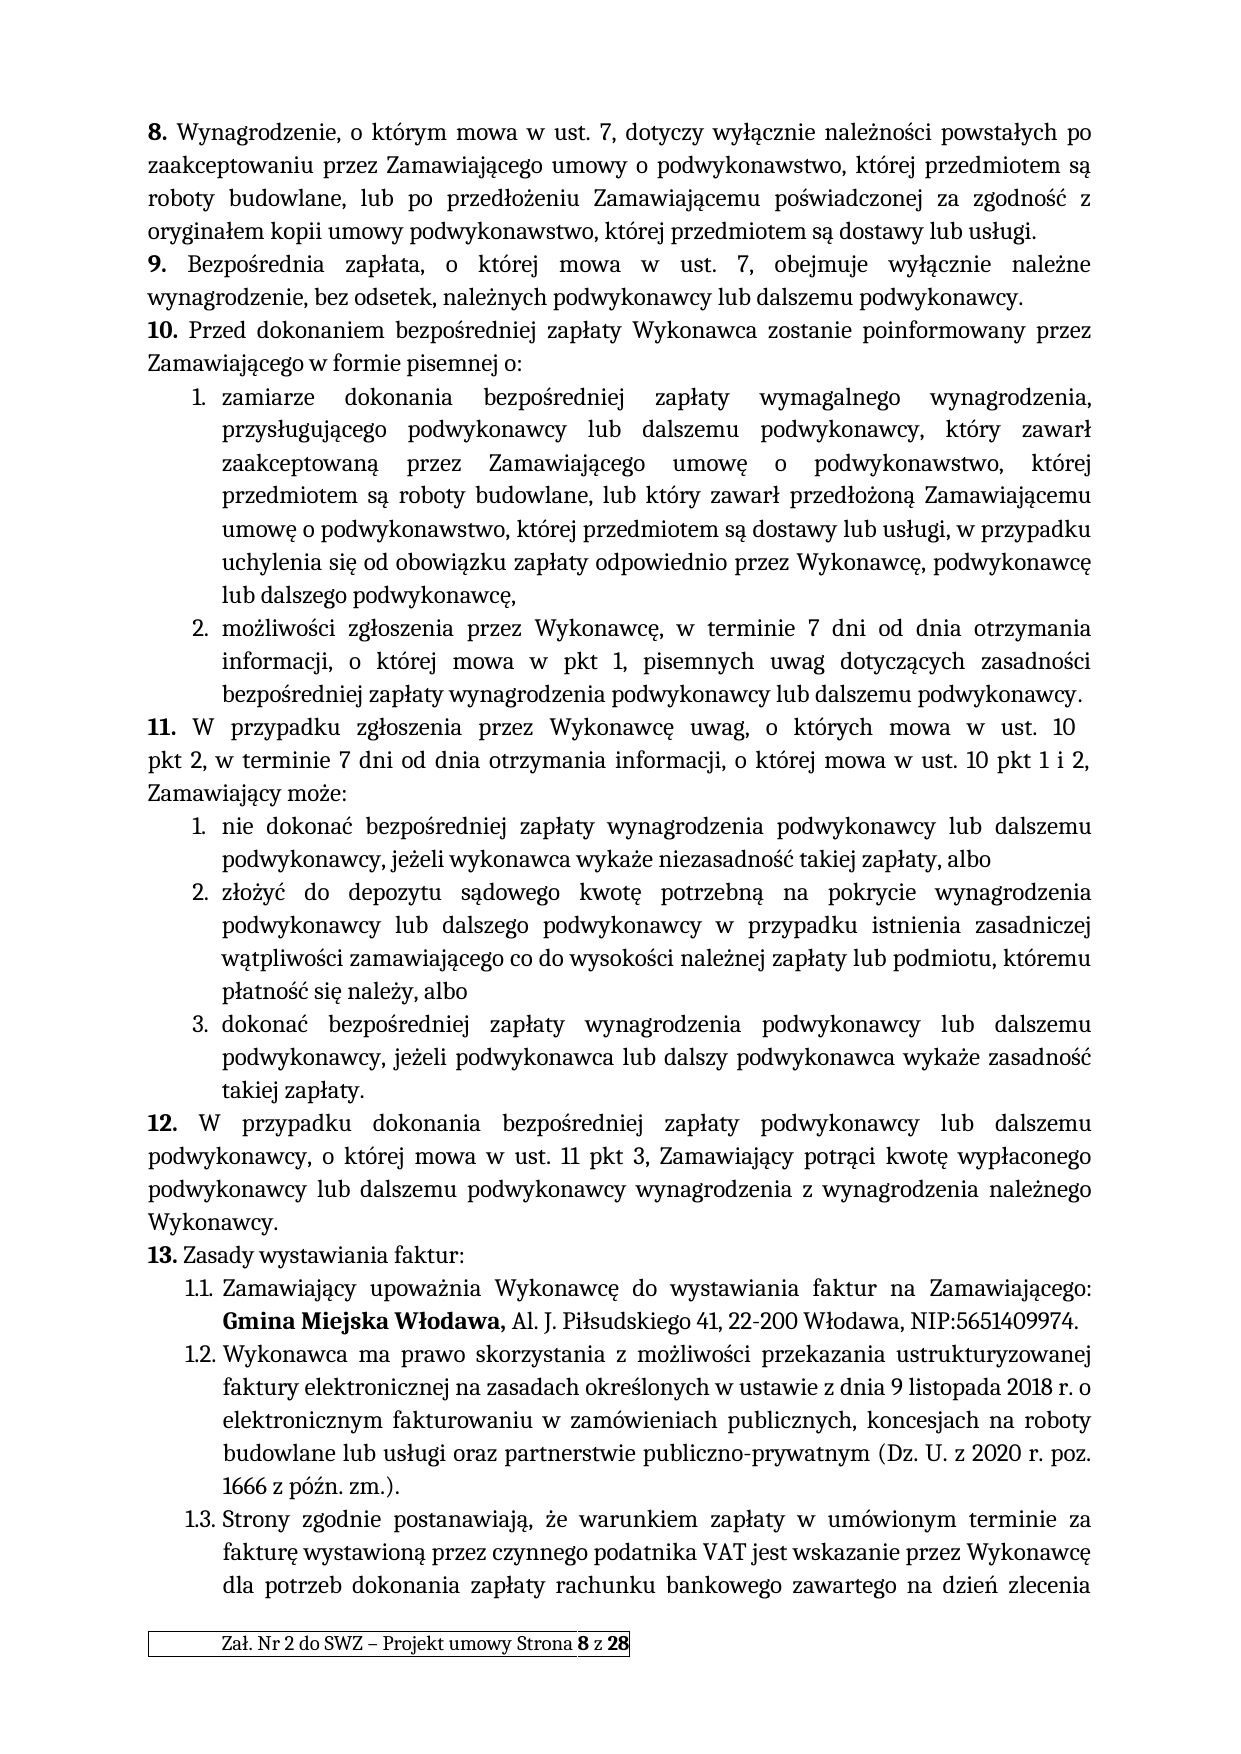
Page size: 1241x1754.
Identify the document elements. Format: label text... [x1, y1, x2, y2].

list zamiarze dokonania bezpośredniej zapłaty wymagalnego wynagrodzenia, przysługującego podwykonawcy lub dalszemu podwykonawcy, który zawarł zaakceptowaną przez Zamawiającego umowę o podwykonawstwo, której przedmiotem są roboty budowlane, lub który zawarł przedłożoną Zamawiającemu umowę o podwykonawstwo, której przedmiotem są dostawy lub usługi, w przypadku uchylenia się od obowiązku zapłaty odpowiednio przez Wykonawcę, podwykonawcę lub dalszego podwykonawcę, [192, 382, 1092, 609]
list złożyć do depozytu sądowego kwotę potrzebną na pokrycie wynagrodzenia podwykonawcy lub dalszego podwykonawcy w przypadku istnienia zasadniczej wątpliwości zamawiającego co do wysokości należnej zapłaty lub podmiotu, któremu płatność się należy, albo [192, 878, 1092, 1006]
list nie dokonać bezpośredniej zapłaty wynagrodzenia podwykonawcy lub dalszemu podwykonawcy, jeżeli wykonawca wykaże niezasadność takiej zapłaty, albo [192, 812, 1092, 873]
text 10. Przed dokonaniem bezpośredniej zapłaty Wykonawca zostanie poinformowany przez Zamawiającego w formie pisemnej o: [148, 316, 1092, 378]
text 8. Wynagrodzenie, o którym mowa w ust. 7, dotyczy wyłącznie należności powstałych po zaakceptowaniu przez Zamawiającego umowy o podwykonawstwo, której przedmiotem są roboty budowlane, lub po przedłożeniu Zamawiającemu poświadczonej za zgodność z oryginałem kopii umowy podwykonawstwo, której przedmiotem są dostawy lub usługi. [148, 118, 1092, 246]
list Wykonawca ma prawo skorzystania z możliwości przekazania ustrukturyzowanej faktury elektronicznej na zasadach określonych w ustawie z dnia 9 listopada 2018 r. o elektronicznym fakturowaniu w zamówieniach publicznych, koncesjach na roboty budowlane lub usługi oraz partnerstwie publiczno-prywatnym (Dz. U. z 2020 r. poz. 1666 z późn. zm.). [185, 1340, 1092, 1501]
list możliwości zgłoszenia przez Wykonawcę, w terminie 7 dni od dnia otrzymania informacji, o której mowa w pkt 1, pisemnych uwag dotyczących zasadności bezpośredniej zapłaty wynagrodzenia podwykonawcy lub dalszemu podwykonawcy. [192, 613, 1092, 708]
text 13. Zasady wystawiania faktur: [148, 1241, 1092, 1270]
text 9. Bezpośrednia zapłata, o której mowa w ust. 7, obejmuje wyłącznie należne wynagrodzenie, bez odsetek, należnych podwykonawcy lub dalszemu podwykonawcy. [148, 250, 1092, 312]
list Zamawiający upoważnia Wykonawcę do wystawiania faktur na Zamawiającego: Gmina Miejska Włodawa, Al. J. Piłsudskiego 41, 22-200 Włodawa, NIP:5651409974. [185, 1274, 1092, 1336]
list dokonać bezpośredniej zapłaty wynagrodzenia podwykonawcy lub dalszemu podwykonawcy, jeżeli podwykonawca lub dalszy podwykonawca wykaże zasadność takiej zapłaty. [192, 1010, 1092, 1104]
text 12. W przypadku dokonania bezpośredniej zapłaty podwykonawcy lub dalszemu podwykonawcy, o której mowa w ust. 11 pkt 3, Zamawiający potrąci kwotę wypłaconego podwykonawcy lub dalszemu podwykonawcy wynagrodzenia z wynagrodzenia należnego Wykonawcy. [148, 1109, 1092, 1237]
text 11. W przypadku zgłoszenia przez Wykonawcę uwag, o których mowa w ust. 10 pkt 2, w terminie 7 dni od dnia otrzymania informacji, o której mowa w ust. 10 pkt 1 i 2, Zamawiający może: [148, 713, 1092, 807]
list Strony zgodnie postanawiają, że warunkiem zapłaty w umówionym terminie za fakturę wystawioną przez czynnego podatnika VAT jest wskazanie przez Wykonawcę dla potrzeb dokonania zapłaty rachunku bankowego zawartego na dzień zlecenia [185, 1505, 1092, 1600]
